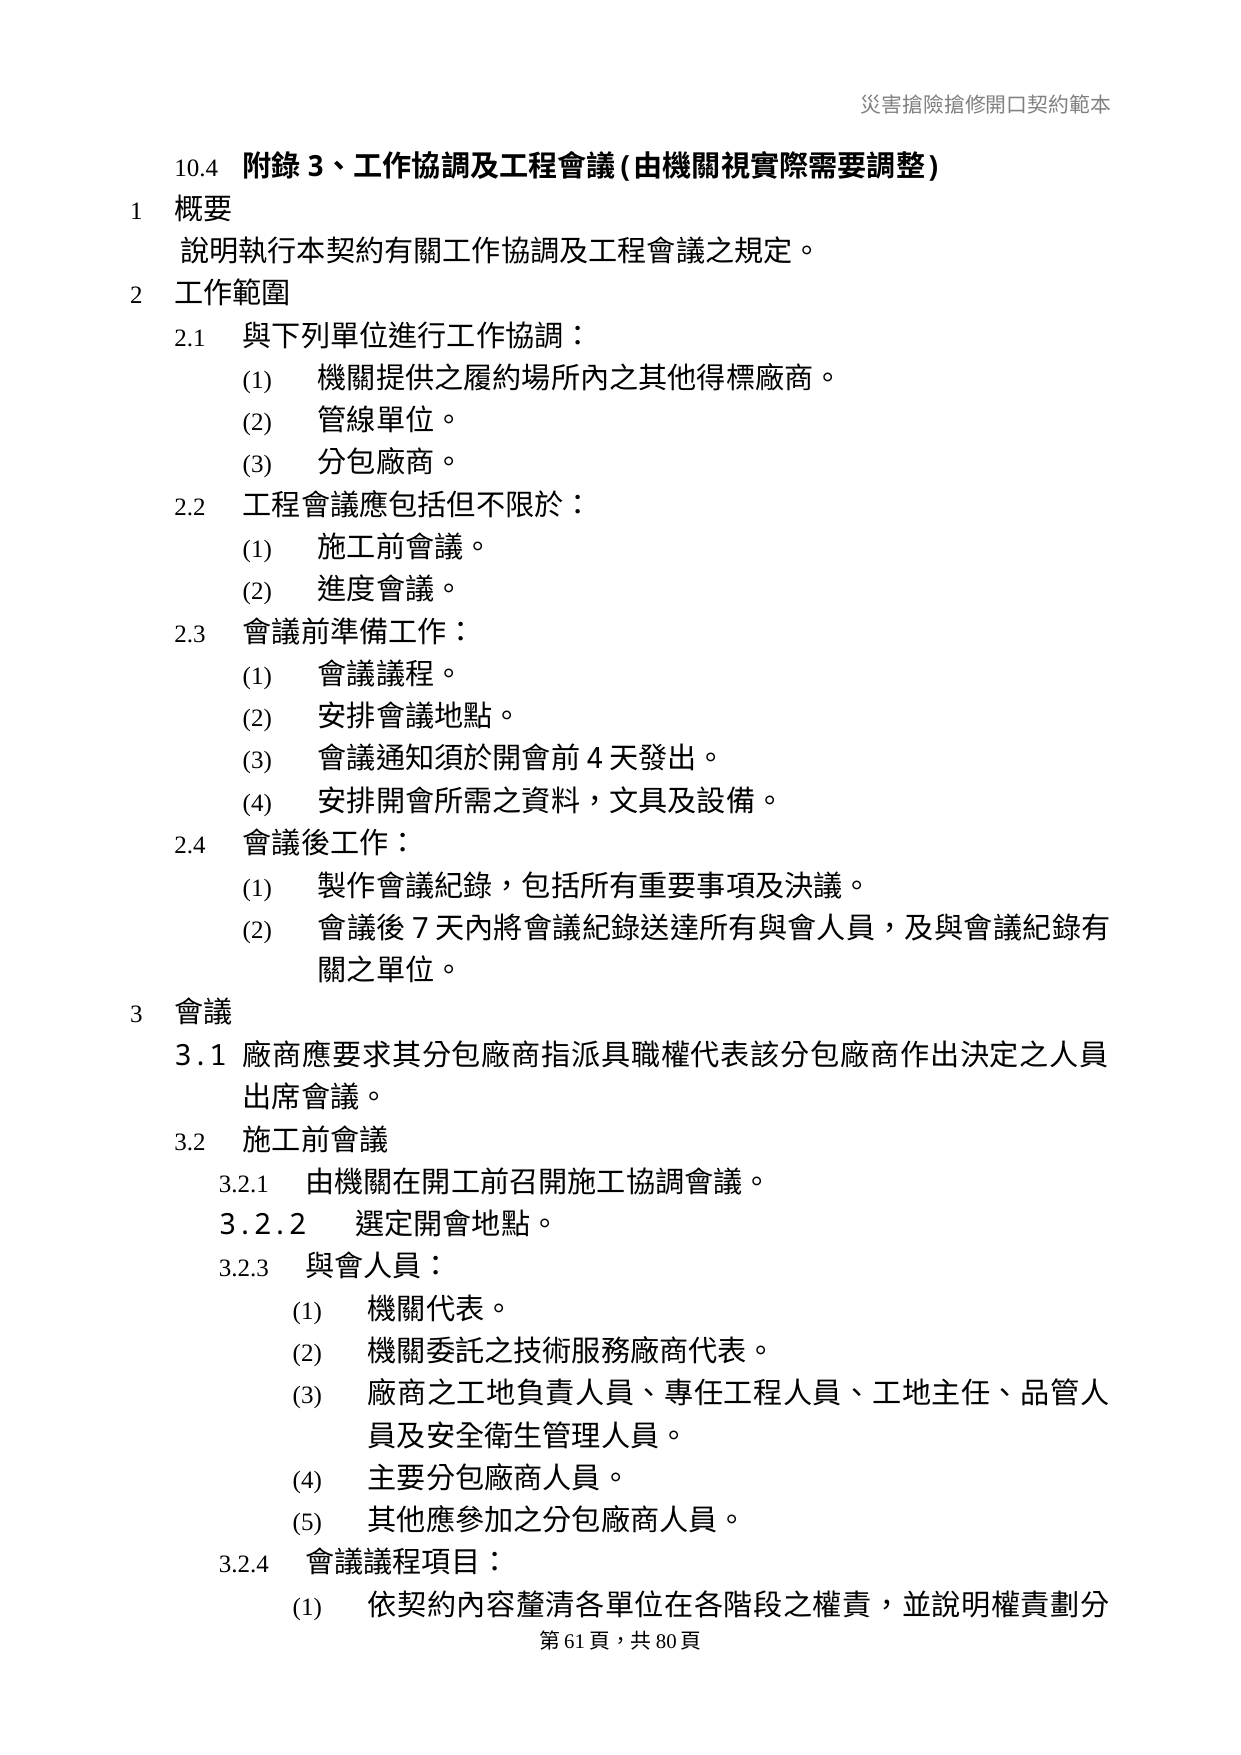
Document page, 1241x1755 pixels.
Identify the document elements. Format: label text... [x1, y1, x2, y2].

list 由機關在開工前召開施工協調會議。 [218, 1158, 1110, 1201]
list 會議前準備工作： [174, 608, 1110, 651]
list 會議後工作： [174, 820, 1110, 862]
list 會議議程項目： [218, 1539, 1110, 1581]
list 安排開會所需之資料，文具及設備。 [242, 777, 1110, 820]
list 廠商之工地負責人員、專任工程人員、工地主任、品管人員及安全衛生管理人員。 [292, 1370, 1110, 1454]
list 依契約內容釐清各單位在各階段之權責，並說明權責劃分規定。 [292, 1581, 1110, 1624]
list 機關代表。 [292, 1285, 1110, 1328]
list 選定開會地點。 [218, 1201, 1110, 1243]
list 分包廠商。 [242, 439, 1110, 481]
list 會議後7天內將會議紀錄送達所有與會人員，及與會議紀錄有關之單位。 [242, 904, 1110, 989]
list 施工前會議 [174, 1116, 1110, 1158]
list 與會人員： [218, 1243, 1110, 1285]
list 施工前會議。 [242, 524, 1110, 566]
list 工程會議應包括但不限於： [174, 481, 1110, 524]
list 進度會議。 [242, 566, 1110, 608]
text 說明執行本契約有關工作協調及工程會議之規定。 [180, 228, 1110, 270]
list 會議議程。 [242, 651, 1110, 693]
list 機關委託之技術服務廠商代表。 [292, 1328, 1110, 1370]
list 安排會議地點。 [242, 693, 1110, 735]
list 概要 [130, 185, 1110, 228]
list 管線單位。 [242, 397, 1110, 439]
list 附錄3、工作協調及工程會議(由機關視實際需要調整) [174, 143, 1110, 185]
list 其他應參加之分包廠商人員。 [292, 1497, 1110, 1539]
list 會議通知須於開會前4天發出。 [242, 735, 1110, 777]
list 製作會議紀錄，包括所有重要事項及決議。 [242, 862, 1110, 904]
list 會議 [130, 989, 1110, 1031]
list 廠商應要求其分包廠商指派具職權代表該分包廠商作出決定之人員出席會議。 [174, 1031, 1110, 1116]
list 與下列單位進行工作協調： [174, 312, 1110, 354]
list 主要分包廠商人員。 [292, 1454, 1110, 1497]
list 機關提供之履約場所內之其他得標廠商。 [242, 354, 1110, 397]
list 工作範圍 [130, 270, 1110, 312]
